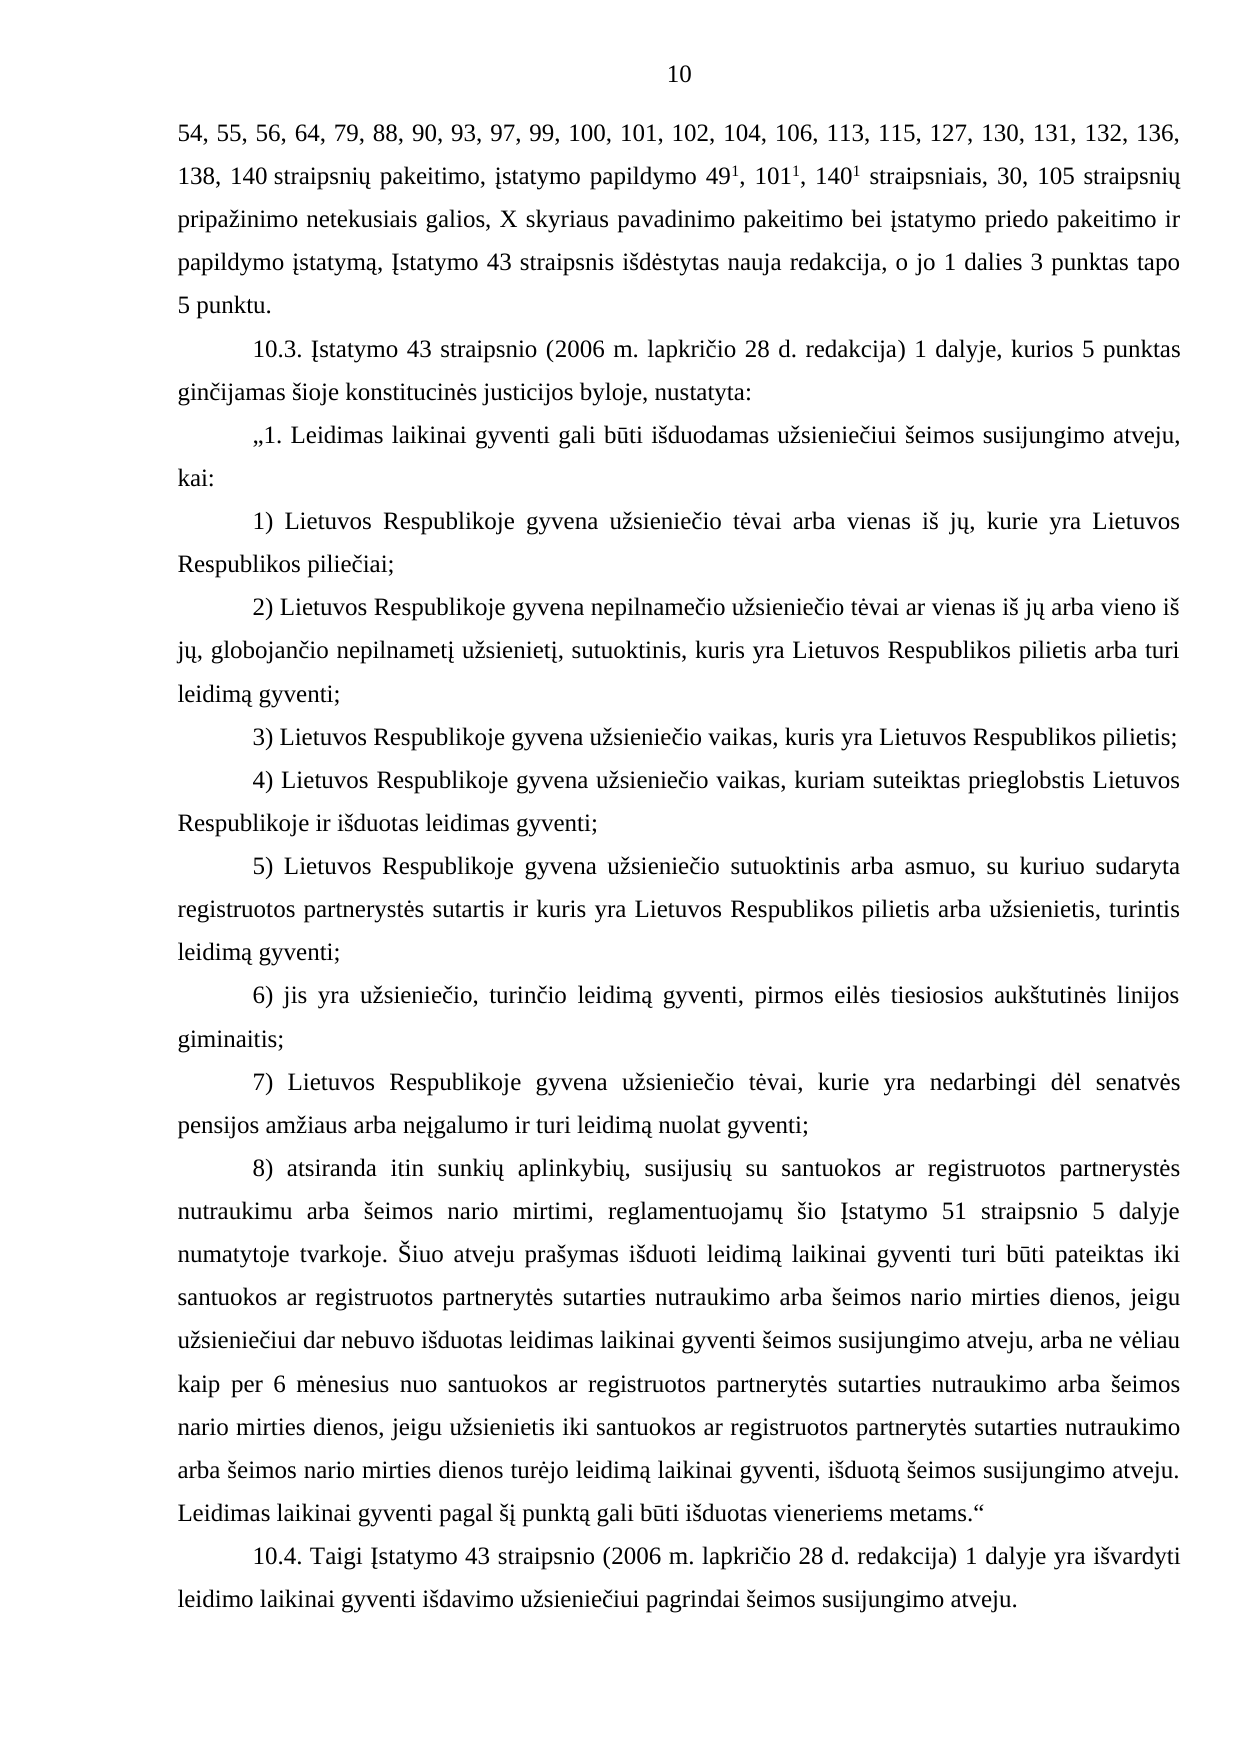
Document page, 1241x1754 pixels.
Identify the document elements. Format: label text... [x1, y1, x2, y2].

text 8) atsiranda itin sunkių aplinkybių, susijusių su santuokos ar registruotos partnerystės nutraukimu arba šeimos nario mirtimi, reglamentuojamų šio Įstatymo 51 straipsnio 5 dalyje numatytoje tvarkoje. Šiuo atveju prašymas išduoti leidimą laikinai gyventi turi būti pateiktas iki santuokos ar registruotos partnerytės sutarties nutraukimo arba šeimos nario mirties dienos, jeigu užsieniečiui dar nebuvo išduotas leidimas laikinai gyventi šeimos susijungimo atveju, arba ne vėliau kaip per 6 mėnesius nuo santuokos ar registruotos partnerytės sutarties nutraukimo arba šeimos nario mirties dienos, jeigu užsienietis iki santuokos ar registruotos partnerytės sutarties nutraukimo arba šeimos nario mirties dienos turėjo leidimą laikinai gyventi, išduotą šeimos susijungimo atveju. Leidimas laikinai gyventi pagal šį punktą gali būti išduotas vieneriems metams.“ [177, 1153, 1181, 1527]
text 2) Lietuvos Respublikoje gyvena nepilnamečio užsieniečio tėvai ar vienas iš jų arba vieno iš jų, globojančio nepilnametį užsienietį, sutuoktinis, kuris yra Lietuvos Respublikos pilietis arba turi leidimą gyventi; [177, 592, 1181, 707]
text 6) jis yra užsieniečio, turinčio leidimą gyventi, pirmos eilės tiesiosios aukštutinės linijos giminaitis; [177, 981, 1181, 1052]
text 3) Lietuvos Respublikoje gyvena užsieniečio vaikas, kuris yra Lietuvos Respublikos pilietis; [177, 722, 1181, 751]
text 5) Lietuvos Respublikoje gyvena užsieniečio sutuoktinis arba asmuo, su kuriuo sudaryta registruotos partnerystės sutartis ir kuris yra Lietuvos Respublikos pilietis arba užsienietis, turintis leidimą gyventi; [177, 851, 1181, 966]
text 7) Lietuvos Respublikoje gyvena užsieniečio tėvai, kurie yra nedarbingi dėl senatvės pensijos amžiaus arba neįgalumo ir turi leidimą nuolat gyventi; [177, 1067, 1181, 1139]
text „1. Leidimas laikinai gyventi gali būti išduodamas užsieniečiui šeimos susijungimo atveju, kai: [177, 420, 1181, 492]
text 54, 55, 56, 64, 79, 88, 90, 93, 97, 99, 100, 101, 102, 104, 106, 113, 115, 127, 130, 131, 132, 136, 138, 140 straipsnių pakeitimo, įstatymo papildymo 491, 1011, 1401 straipsniais, 30, 105 straipsnių pripažinimo netekusiais galios, X skyriaus pavadinimo pakeitimo bei įstatymo priedo pakeitimo ir papildymo įstatymą, Įstatymo 43 straipsnis išdėstytas nauja redakcija, o jo 1 dalies 3 punktas tapo 5 punktu. [177, 118, 1181, 319]
text 10.4. Taigi Įstatymo 43 straipsnio (2006 m. lapkričio 28 d. redakcija) 1 dalyje yra išvardyti leidimo laikinai gyventi išdavimo užsieniečiui pagrindai šeimos susijungimo atveju. [177, 1541, 1181, 1613]
text 4) Lietuvos Respublikoje gyvena užsieniečio vaikas, kuriam suteiktas prieglobstis Lietuvos Respublikoje ir išduotas leidimas gyventi; [177, 765, 1181, 837]
text 10.3. Įstatymo 43 straipsnio (2006 m. lapkričio 28 d. redakcija) 1 dalyje, kurios 5 punktas ginčijamas šioje konstitucinės justicijos byloje, nustatyta: [177, 334, 1181, 406]
text 1) Lietuvos Respublikoje gyvena užsieniečio tėvai arba vienas iš jų, kurie yra Lietuvos Respublikos piliečiai; [177, 506, 1181, 578]
